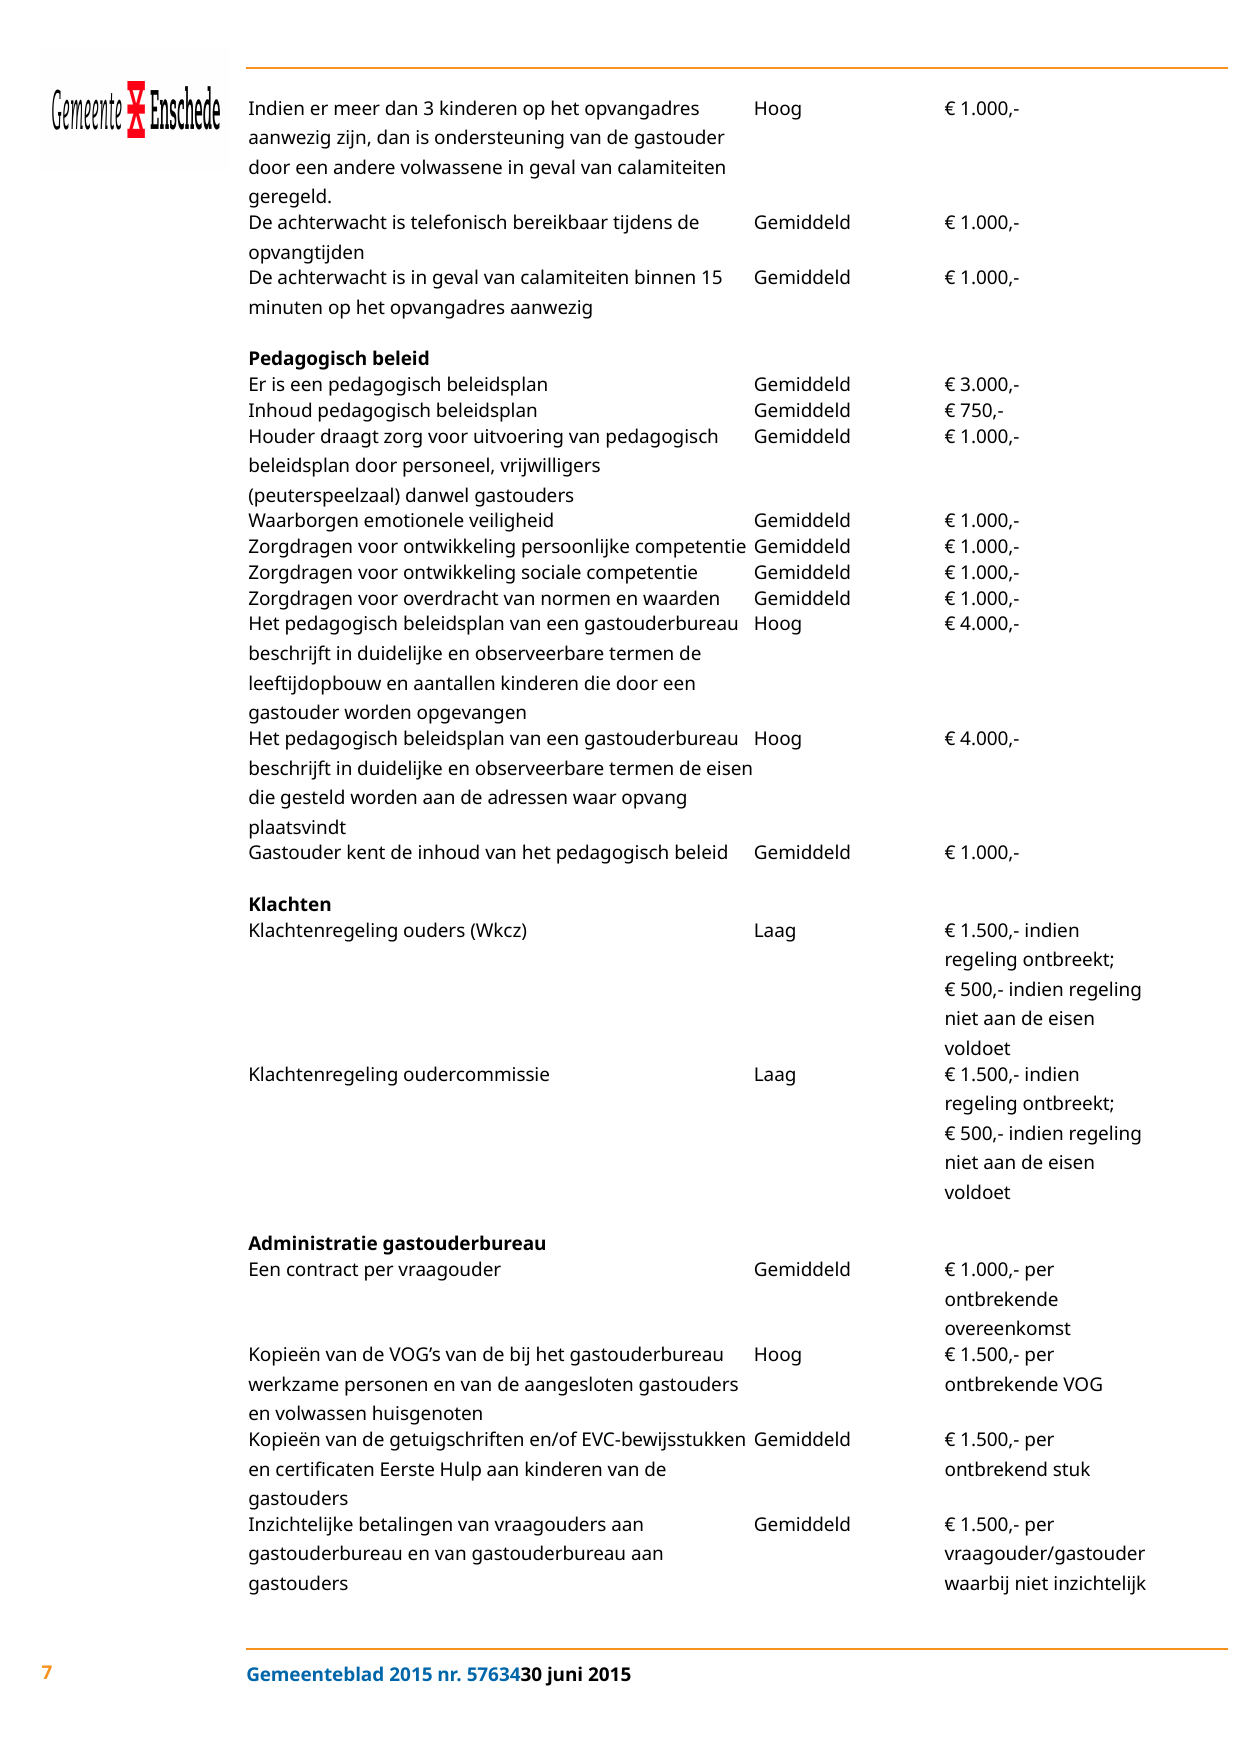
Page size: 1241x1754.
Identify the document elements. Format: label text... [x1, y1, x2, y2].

table_cell Een contract per vraagouder [248, 1256, 754, 1341]
table_cell € 4.000,- [944, 611, 1152, 725]
table_cell Klachtenregeling ouders (Wkcz) [248, 917, 754, 1061]
table_cell € 4.000,- [944, 725, 1152, 839]
table_cell Gemiddeld [754, 559, 944, 585]
table_cell Inhoud pedagogisch beleidsplan [248, 397, 754, 423]
table_cell € 1.000,- per ontbrekende overeenkomst [944, 1256, 1152, 1341]
table_cell Laag [754, 917, 944, 1061]
table_cell [944, 1205, 1152, 1231]
table_cell Hoog [754, 725, 944, 839]
table_cell Pedagogisch beleid [248, 346, 754, 371]
table_cell € 1.500,- indien regeling ontbreekt; € 500,- indien regeling niet aan de eisen voldoet [944, 1061, 1152, 1205]
table_cell Gemiddeld [754, 371, 944, 397]
table_cell [754, 1231, 944, 1256]
table_cell Laag [754, 1061, 944, 1205]
table_cell € 1.500,- per ontbrekend stuk [944, 1426, 1152, 1511]
table_cell De achterwacht is telefonisch bereikbaar tijdens de opvangtijden [248, 209, 754, 264]
table_cell Zorgdragen voor overdracht van normen en waarden [248, 585, 754, 611]
table_cell De achterwacht is in geval van calamiteiten binnen 15 minuten op het opvangadres aanwezig [248, 265, 754, 320]
table_cell [944, 346, 1152, 371]
table_cell [754, 320, 944, 346]
table_cell [248, 1205, 754, 1231]
table_cell € 1.000,- [944, 508, 1152, 533]
table_cell € 1.000,- [944, 534, 1152, 559]
table_cell € 3.000,- [944, 371, 1152, 397]
table_cell Gemiddeld [754, 1426, 944, 1511]
table_cell Gemiddeld [754, 508, 944, 533]
table_cell € 1.500,- per vraagouder/gastouder waarbij niet inzichtelijk [944, 1511, 1152, 1596]
table_cell € 1.000,- [944, 209, 1152, 264]
picture [41, 47, 231, 172]
table_cell € 1.500,- per ontbrekende VOG [944, 1341, 1152, 1426]
table_cell Indien er meer dan 3 kinderen op het opvangadres aanwezig zijn, dan is ondersteuning van de gastouder door een andere volwassene in geval van calamiteiten geregeld. [248, 95, 754, 209]
table_cell Het pedagogisch beleidsplan van een gastouderbureau beschrijft in duidelijke en observeerbare termen de leeftijdopbouw en aantallen kinderen die door een gastouder worden opgevangen [248, 611, 754, 725]
table_cell Gastouder kent de inhoud van het pedagogisch beleid [248, 840, 754, 865]
table_cell Gemiddeld [754, 1511, 944, 1596]
table_cell Klachten [248, 891, 754, 917]
table_cell Gemiddeld [754, 534, 944, 559]
table_cell [248, 320, 754, 346]
table_cell Gemiddeld [754, 840, 944, 865]
table_cell Kopieën van de getuigschriften en/of EVC-bewijsstukken en certificaten Eerste Hulp aan kinderen van de gastouders [248, 1426, 754, 1511]
table_cell € 1.500,- indien regeling ontbreekt; € 500,- indien regeling niet aan de eisen voldoet [944, 917, 1152, 1061]
table_cell Administratie gastouderbureau [248, 1231, 754, 1256]
table_cell [248, 865, 754, 891]
table_cell Waarborgen emotionele veiligheid [248, 508, 754, 533]
table_cell € 1.000,- [944, 840, 1152, 865]
table_cell [754, 865, 944, 891]
table_cell Gemiddeld [754, 265, 944, 320]
table_cell € 750,- [944, 397, 1152, 423]
table_cell € 1.000,- [944, 423, 1152, 508]
table_cell € 1.000,- [944, 585, 1152, 611]
table_cell Gemiddeld [754, 585, 944, 611]
table_cell Zorgdragen voor ontwikkeling persoonlijke competentie [248, 534, 754, 559]
table_cell € 1.000,- [944, 559, 1152, 585]
table_cell [754, 891, 944, 917]
table_cell [944, 865, 1152, 891]
table_cell € 1.000,- [944, 95, 1152, 209]
table_cell Kopieën van de VOG’s van de bij het gastouderbureau werkzame personen en van de aangesloten gastouders en volwassen huisgenoten [248, 1341, 754, 1426]
table_cell Gemiddeld [754, 209, 944, 264]
table_cell Klachtenregeling oudercommissie [248, 1061, 754, 1205]
table_cell € 1.000,- [944, 265, 1152, 320]
table_cell Het pedagogisch beleidsplan van een gastouderbureau beschrijft in duidelijke en observeerbare termen de eisen die gesteld worden aan de adressen waar opvang plaatsvindt [248, 725, 754, 839]
table_cell [944, 891, 1152, 917]
table_cell [944, 320, 1152, 346]
table_cell Gemiddeld [754, 423, 944, 508]
table_cell [754, 346, 944, 371]
table_cell Hoog [754, 95, 944, 209]
table_cell Inzichtelijke betalingen van vraagouders aan gastouderbureau en van gastouderbureau aan gastouders [248, 1511, 754, 1596]
table_cell [754, 1205, 944, 1231]
table_cell Hoog [754, 1341, 944, 1426]
table_cell Hoog [754, 611, 944, 725]
table_cell Houder draagt zorg voor uitvoering van pedagogisch beleidsplan door personeel, vrijwilligers (peuterspeelzaal) danwel gastouders [248, 423, 754, 508]
table_cell Er is een pedagogisch beleidsplan [248, 371, 754, 397]
table_cell Zorgdragen voor ontwikkeling sociale competentie [248, 559, 754, 585]
table_cell [944, 1231, 1152, 1256]
table_cell Gemiddeld [754, 1256, 944, 1341]
table_cell Gemiddeld [754, 397, 944, 423]
